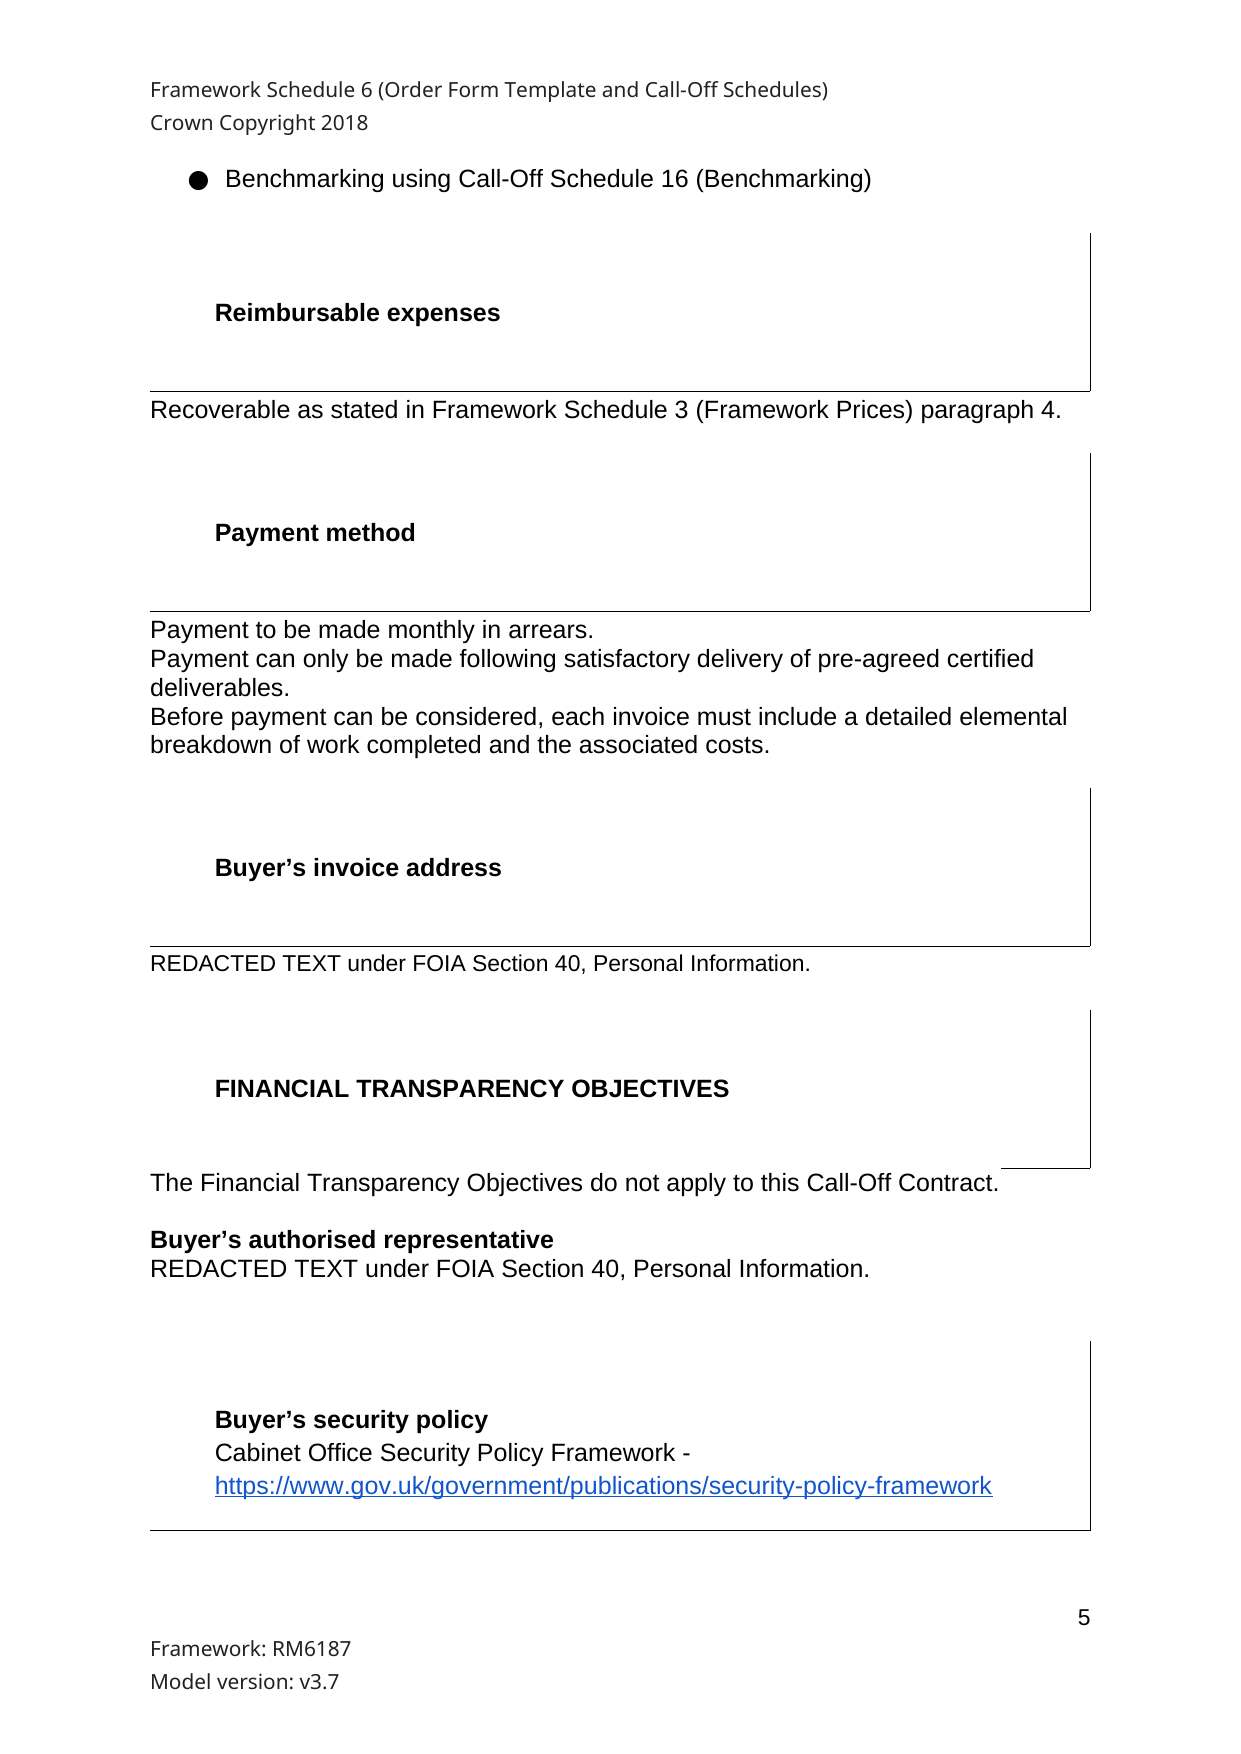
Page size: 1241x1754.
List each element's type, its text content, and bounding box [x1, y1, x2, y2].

subtitle Payment method [150, 453, 1090, 611]
text Buyer’s authorised representative [150, 1225, 1090, 1254]
text Payment can only be made following satisfactory delivery of pre-agreed certified deliverables. [150, 644, 1090, 701]
subtitle Buyer’s invoice address [150, 788, 1090, 946]
subtitle Buyer’s security policy [150, 1341, 1090, 1373]
text Cabinet Office Security Policy Framework - https://www.gov.uk/government/publications/security-policy-framework [150, 1373, 1090, 1500]
text REDACTED TEXT under FOIA Section 40, Personal Information. [150, 950, 1090, 977]
text Payment to be made monthly in arrears. [150, 615, 1090, 644]
text The Financial Transparency Objectives do not apply to this Call-Off Contract. [150, 1168, 1090, 1196]
text REDACTED TEXT under FOIA Section 40, Personal Information. [150, 1254, 1090, 1283]
subtitle FINANCIAL TRANSPARENCY OBJECTIVES [150, 1010, 1090, 1168]
text Before payment can be considered, each invoice must include a detailed elemental breakdown of work completed and the associated costs. [150, 701, 1090, 759]
text Recoverable as stated in Framework Schedule 3 (Framework Prices) paragraph 4. [150, 395, 1090, 424]
subtitle Reimbursable expenses [150, 233, 1090, 391]
list Benchmarking using Call-Off Schedule 16 (Benchmarking) [187, 150, 1090, 201]
